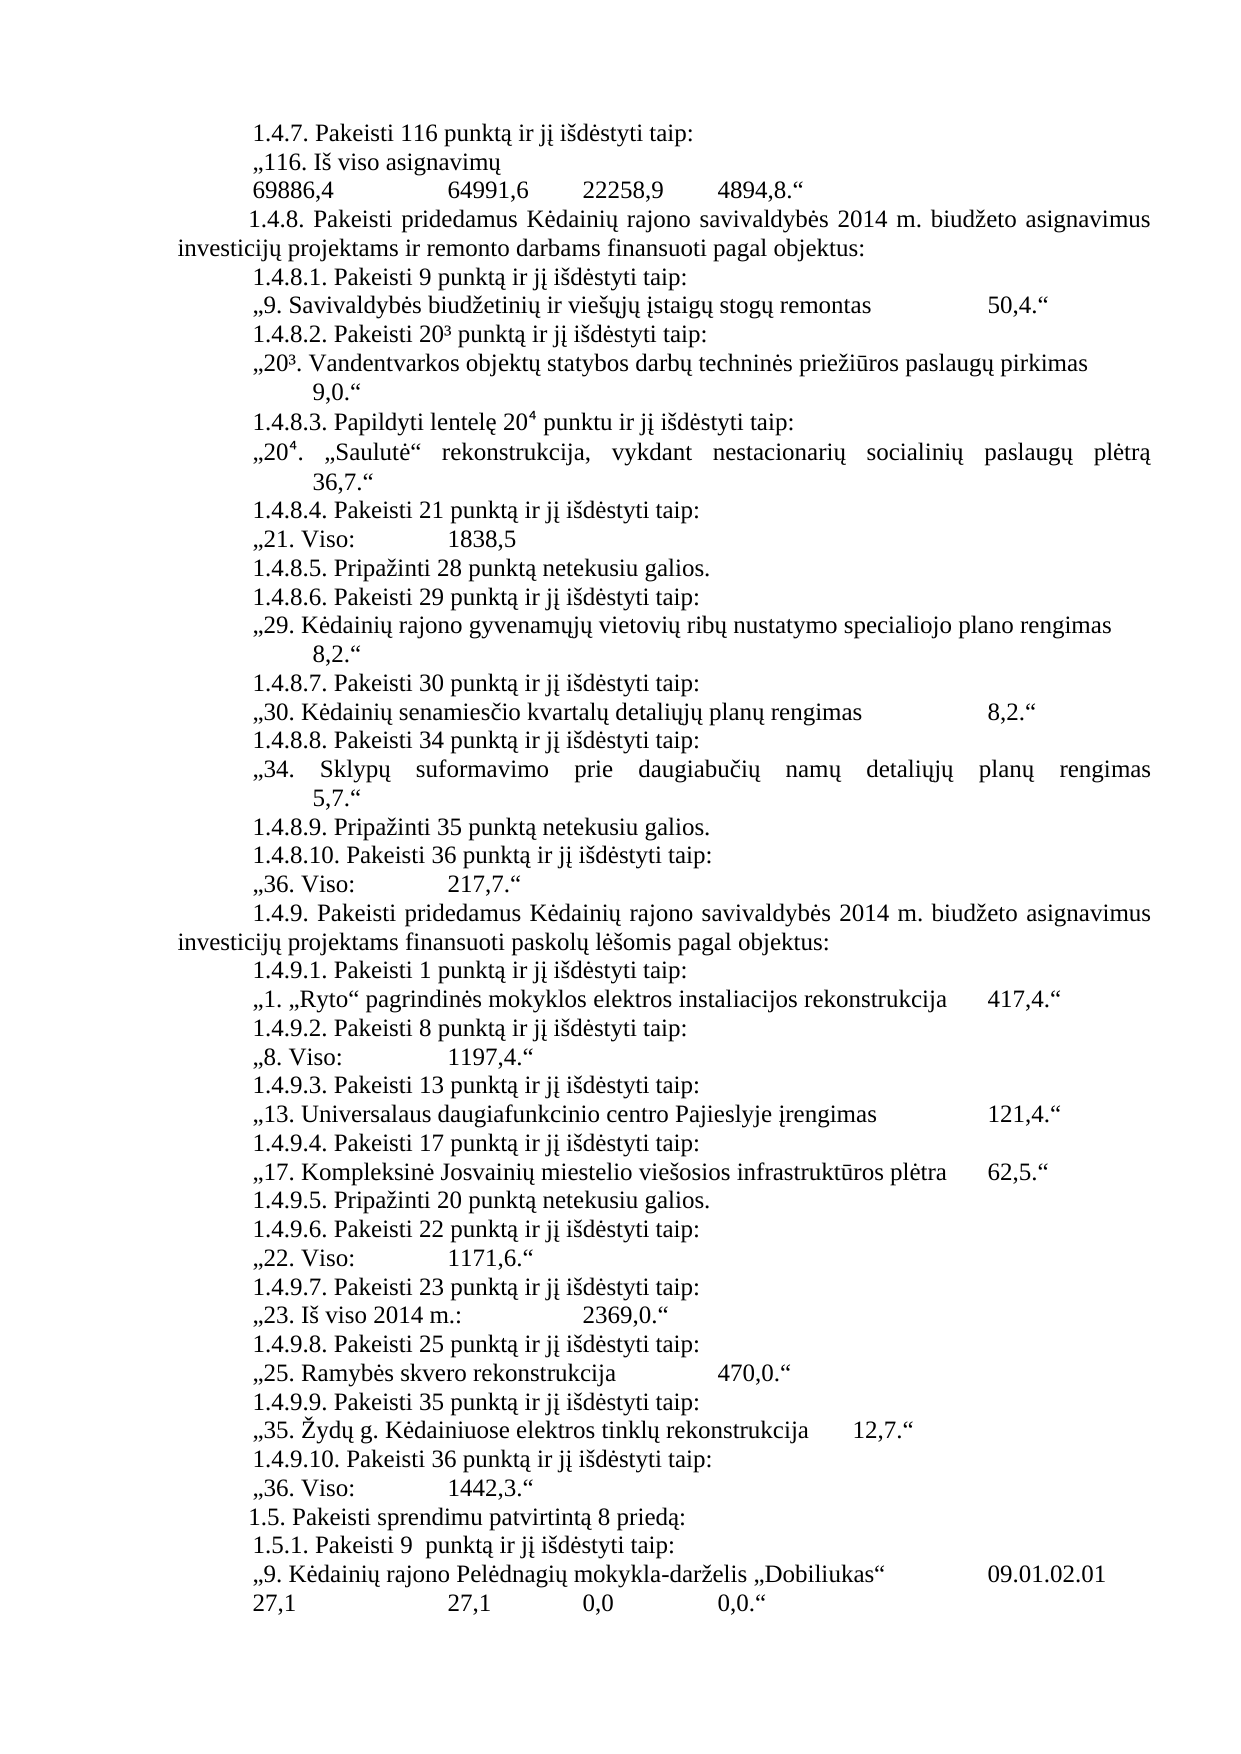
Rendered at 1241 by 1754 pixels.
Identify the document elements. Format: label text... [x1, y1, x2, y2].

text 1.4.8.8. Pakeisti 34 punktą ir jį išdėstyti taip: [177, 725, 1152, 754]
text „36. Viso: 217,7.“ [177, 869, 1152, 898]
text 1.4.9.5. Pripažinti 20 punktą netekusiu galios. [177, 1185, 1152, 1214]
text 1.4.7. Pakeisti 116 punktą ir jį išdėstyti taip: [177, 118, 1152, 147]
text 1.4.9.3. Pakeisti 13 punktą ir jį išdėstyti taip: [177, 1070, 1152, 1099]
text „25. Ramybės skvero rekonstrukcija 470,0.“ [177, 1358, 1152, 1387]
text „29. Kėdainių rajono gyvenamųjų vietovių ribų nustatymo specialiojo plano rengimas 8,2.“ [177, 610, 1152, 668]
text „22. Viso: 1171,6.“ [177, 1243, 1152, 1272]
text 1.4.9. Pakeisti pridedamus Kėdainių rajono savivaldybės 2014 m. biudžeto asignavimus investicijų projektams finansuoti paskolų lėšomis pagal objektus: [177, 898, 1152, 955]
text 1.4.8.9. Pripažinti 35 punktą netekusiu galios. [177, 812, 1152, 840]
text „20⁴. „Saulutė“ rekonstrukcija, vykdant nestacionarių socialinių paslaugų plėtrą 36,7.“ [177, 436, 1152, 495]
text „9. Savivaldybės biudžetinių ir viešųjų įstaigų stogų remontas 50,4.“ [177, 291, 1152, 319]
text „36. Viso: 1442,3.“ [177, 1473, 1152, 1502]
text 1.4.9.10. Pakeisti 36 punktą ir jį išdėstyti taip: [177, 1444, 1152, 1473]
text 1.4.9.1. Pakeisti 1 punktą ir jį išdėstyti taip: [177, 955, 1152, 984]
text 1.4.8.6. Pakeisti 29 punktą ir jį išdėstyti taip: [177, 582, 1152, 610]
text 69886,4 64991,6 22258,9 4894,8.“ [177, 176, 1152, 204]
text „35. Žydų g. Kėdainiuose elektros tinklų rekonstrukcija 12,7.“ [177, 1415, 1152, 1444]
text „30. Kėdainių senamiesčio kvartalų detaliųjų planų rengimas 8,2.“ [177, 697, 1152, 725]
text „1. „Ryto“ pagrindinės mokyklos elektros instaliacijos rekonstrukcija 417,4.“ [177, 984, 1152, 1013]
text 1.5. Pakeisti sprendimu patvirtintą 8 priedą: [177, 1502, 1152, 1530]
text „9. Kėdainių rajono Pelėdnagių mokykla-darželis „Dobiliukas“ 09.01.02.01 [177, 1559, 1152, 1588]
text 1.4.8.5. Pripažinti 28 punktą netekusiu galios. [177, 553, 1152, 582]
text 1.4.8.7. Pakeisti 30 punktą ir jį išdėstyti taip: [177, 668, 1152, 697]
text 1.4.9.6. Pakeisti 22 punktą ir jį išdėstyti taip: [177, 1214, 1152, 1243]
text „8. Viso: 1197,4.“ [177, 1042, 1152, 1070]
text 1.4.8.3. Papildyti lentelę 20⁴ punktu ir jį išdėstyti taip: [177, 406, 1152, 436]
text „116. Iš viso asignavimų [177, 147, 1152, 176]
text 1.4.8.4. Pakeisti 21 punktą ir jį išdėstyti taip: [177, 495, 1152, 524]
text 1.4.8. Pakeisti pridedamus Kėdainių rajono savivaldybės 2014 m. biudžeto asignavimus investicijų projektams ir remonto darbams finansuoti pagal objektus: [177, 204, 1152, 262]
text 1.4.9.4. Pakeisti 17 punktą ir jį išdėstyti taip: [177, 1128, 1152, 1157]
text „34. Sklypų suformavimo prie daugiabučių namų detaliųjų planų rengimas 5,7.“ [177, 754, 1152, 812]
text „13. Universalaus daugiafunkcinio centro Pajieslyje įrengimas 121,4.“ [177, 1099, 1152, 1128]
text 1.4.9.2. Pakeisti 8 punktą ir jį išdėstyti taip: [177, 1013, 1152, 1042]
text 1.4.8.2. Pakeisti 20³ punktą ir jį išdėstyti taip: [177, 319, 1152, 348]
text 1.4.8.1. Pakeisti 9 punktą ir jį išdėstyti taip: [177, 262, 1152, 291]
text 1.5.1. Pakeisti 9 punktą ir jį išdėstyti taip: [177, 1530, 1152, 1559]
text 1.4.9.8. Pakeisti 25 punktą ir jį išdėstyti taip: [177, 1329, 1152, 1358]
text „23. Iš viso 2014 m.: 2369,0.“ [177, 1300, 1152, 1329]
text 1.4.9.9. Pakeisti 35 punktą ir jį išdėstyti taip: [177, 1387, 1152, 1415]
text 1.4.9.7. Pakeisti 23 punktą ir jį išdėstyti taip: [177, 1272, 1152, 1300]
text „17. Kompleksinė Josvainių miestelio viešosios infrastruktūros plėtra 62,5.“ [177, 1157, 1152, 1185]
text 1.4.8.10. Pakeisti 36 punktą ir jį išdėstyti taip: [177, 840, 1152, 869]
text 27,1 27,1 0,0 0,0.“ [177, 1588, 1152, 1617]
text „20³. Vandentvarkos objektų statybos darbų techninės priežiūros paslaugų pirkimas 9,0.“ [177, 348, 1152, 406]
text „21. Viso: 1838,5 [177, 524, 1152, 553]
